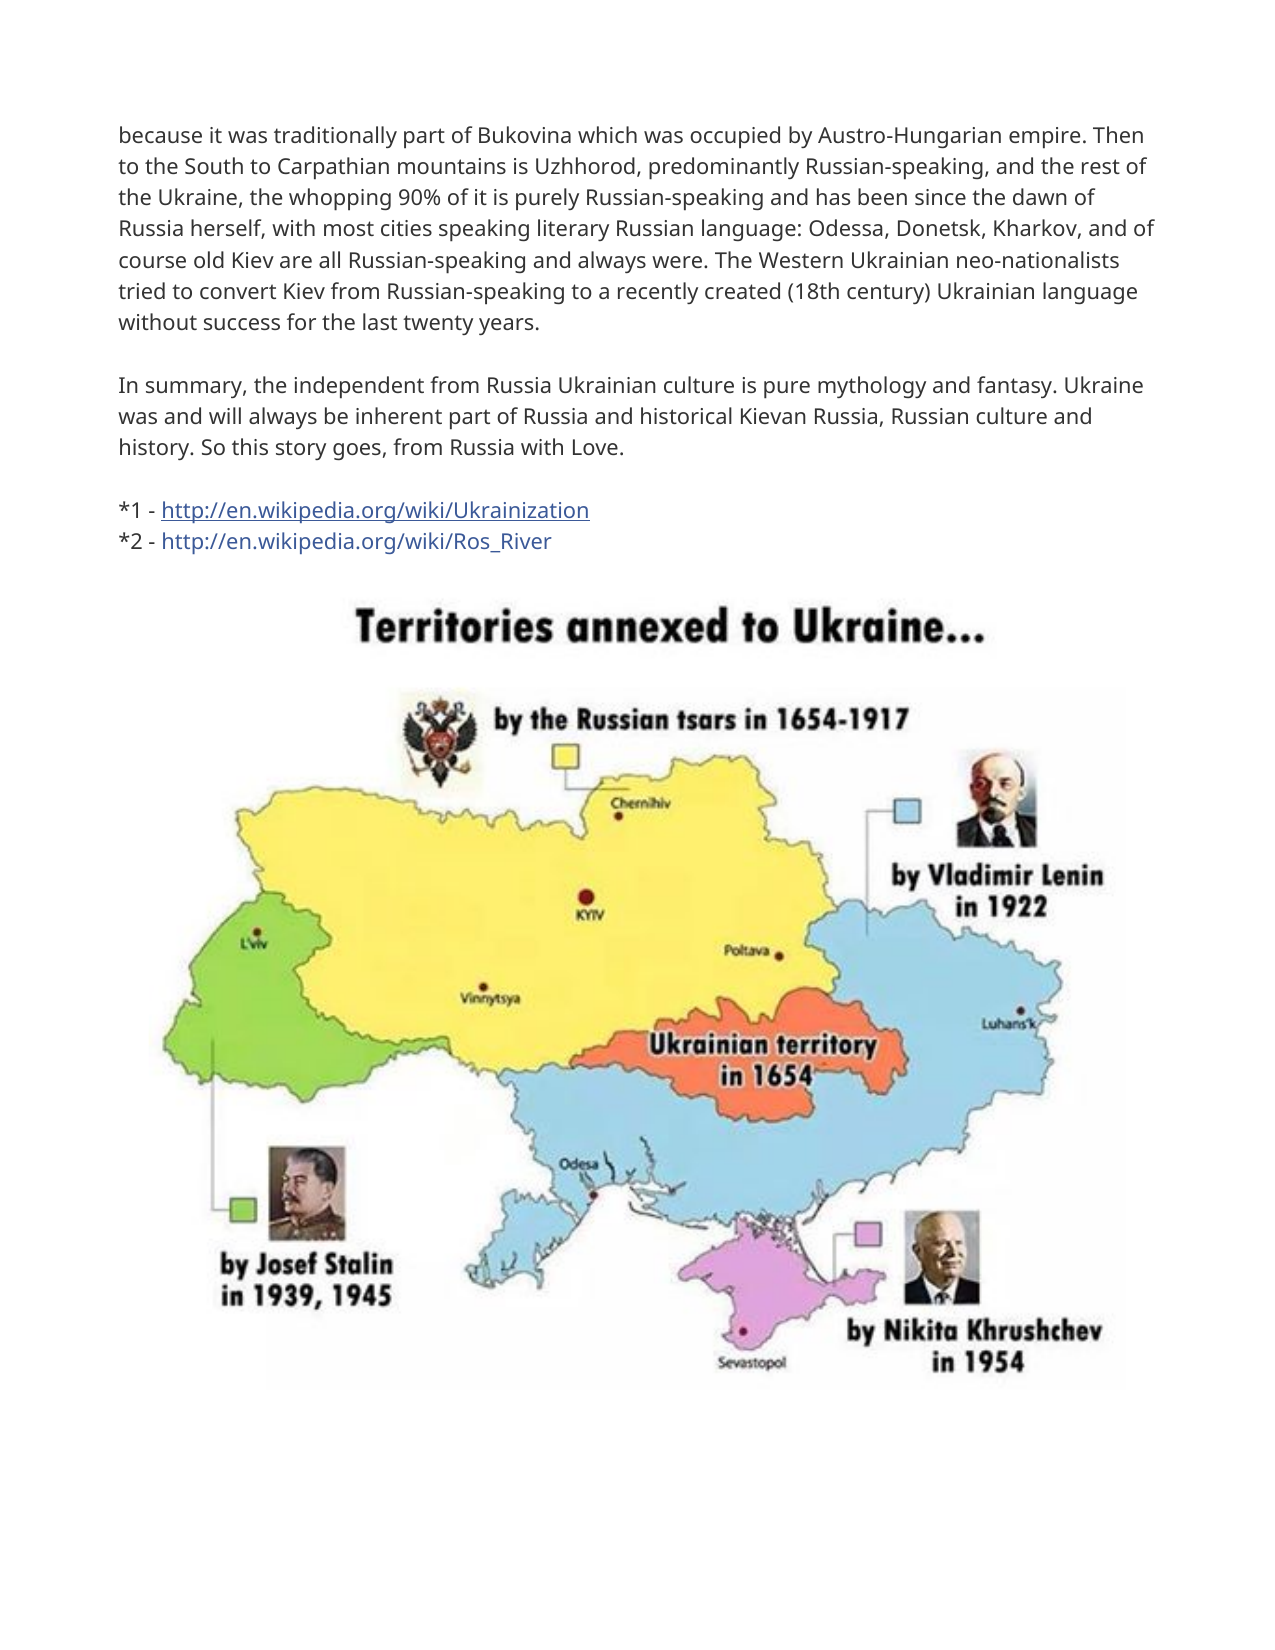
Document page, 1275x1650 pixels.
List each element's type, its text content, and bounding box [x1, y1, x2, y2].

text because it was traditionally part of Bukovina which was occupied by Austro-Hungarian empire. Then to the South to Carpathian mountains is Uzhhorod, predominantly Russian-speaking, and the rest of the Ukraine, the whopping 90% of it is purely Russian-speaking and has been since the dawn of Russia herself, with most cities speaking literary Russian language: Odessa, Donetsk, Kharkov, and of course old Kiev are all Russian-speaking and always were. The Western Ukrainian neo-nationalists tried to convert Kiev from Russian-speaking to a recently created (18th century) Ukrainian language without success for the last twenty years. In summary, the independent from Russia Ukrainian culture is pure mythology and fantasy. Ukraine was and will always be inherent part of Russia and historical Kievan Russia, Russian culture and history. So this story goes, from Russia with Love. [118, 118, 1157, 462]
text *1 - http://en.wikipedia.org/wiki/Ukrainization *2 - http://en.wikipedia.org/wiki/Ros_River [118, 462, 1157, 556]
picture [148, 569, 1127, 1390]
